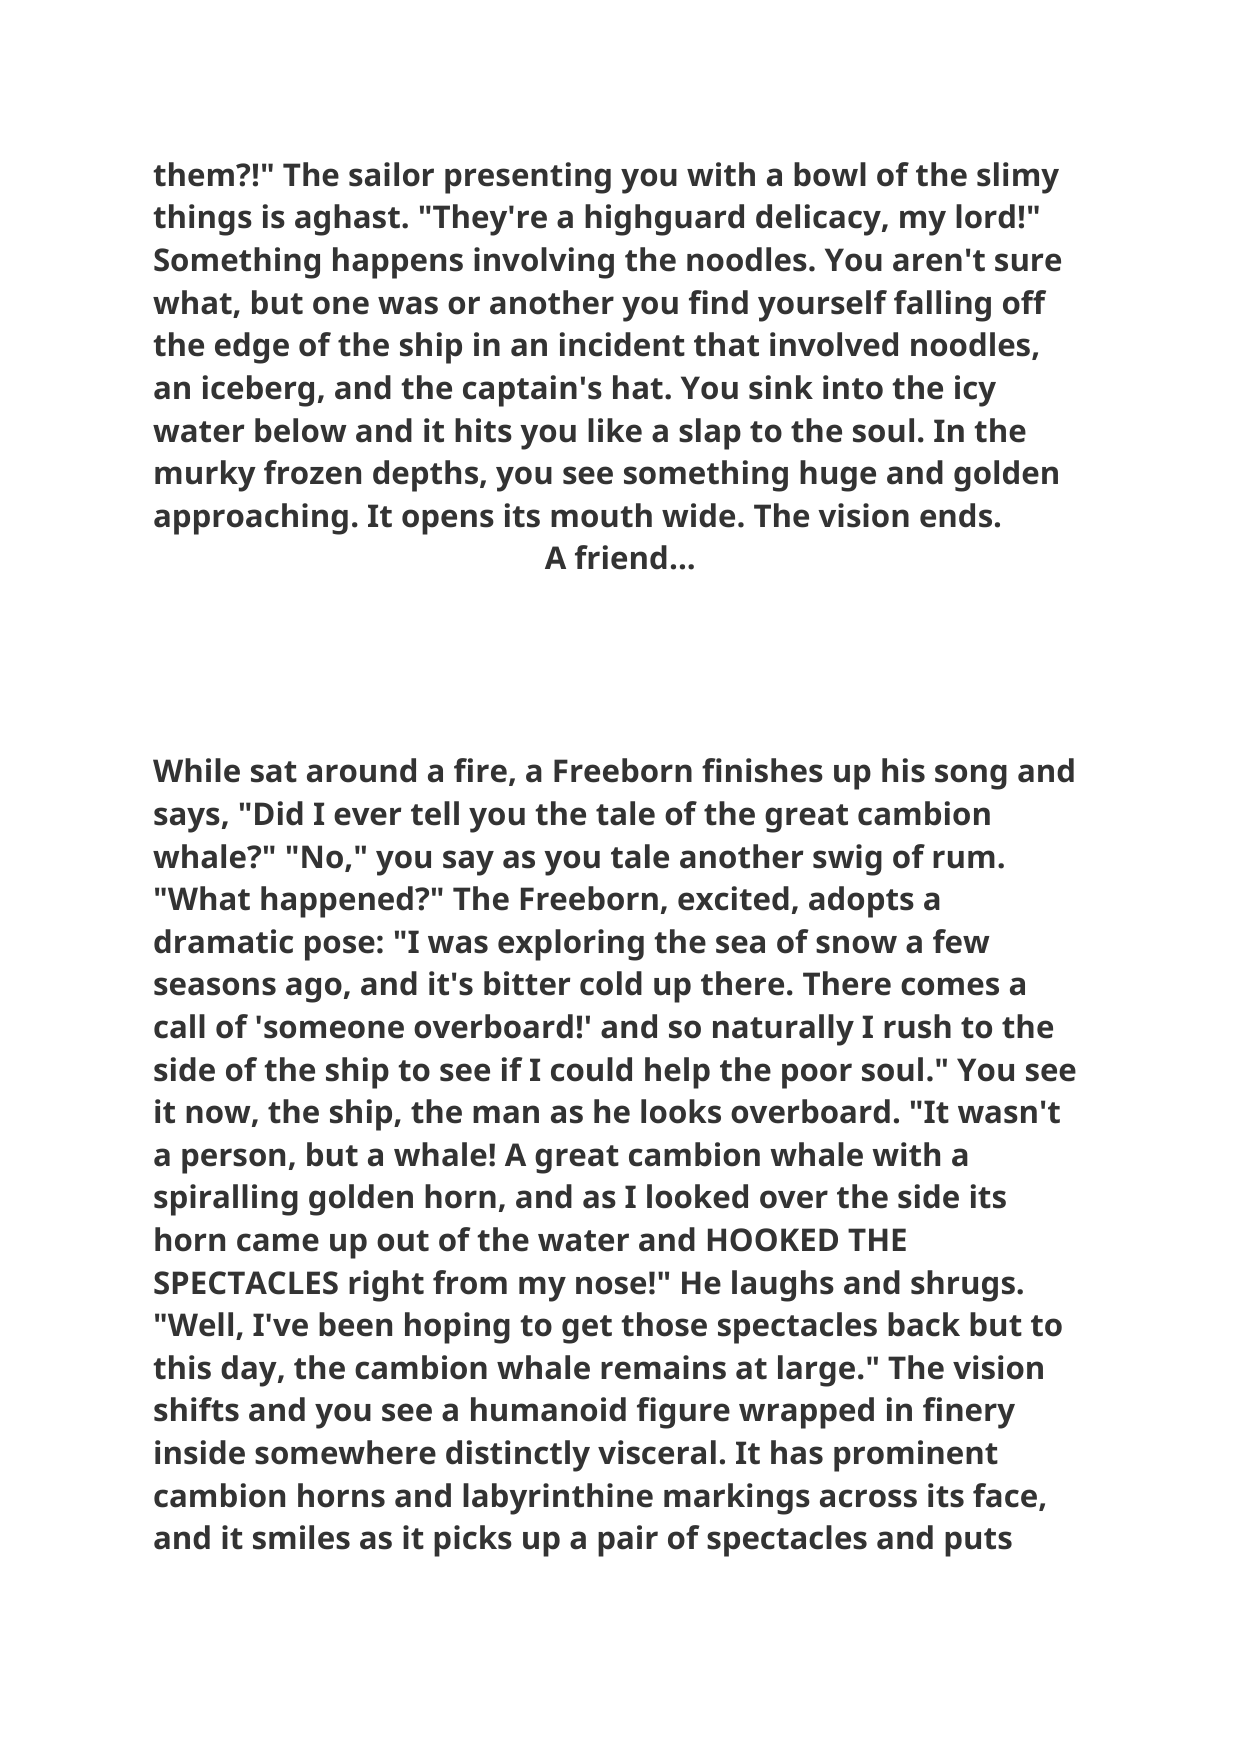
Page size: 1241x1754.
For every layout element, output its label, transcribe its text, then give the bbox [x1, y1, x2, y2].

table_header them?!" The sailor presenting you with a bowl of the slimy things is aghast. "They're a highguard delicacy, my lord!" Something happens involving the noodles. You aren't sure what, but one was or another you find yourself falling off the edge of the ship in an incident that involved noodles, an iceberg, and the captain's hat. You sink into the icy water below and it hits you like a slap to the soul. In the murky frozen depths, you see something huge and golden approaching. It opens its mouth wide. The vision ends. A friend... While sat around a fire, a Freeborn finishes up his song and says, "Did I ever tell you the tale of the great cambion whale?" "No," you say as you tale another swig of rum. "What happened?" The Freeborn, excited, adopts a dramatic pose: "I was exploring the sea of snow a few seasons ago, and it's bitter cold up there. There comes a call of 'someone overboard!' and so naturally I rush to the side of the ship to see if I could help the poor soul." You see it now, the ship, the man as he looks overboard. "It wasn't a person, but a whale! A great cambion whale with a spiralling golden horn, and as I looked over the side its horn came up out of the water and HOOKED THE SPECTACLES right from my nose!" He laughs and shrugs. "Well, I've been hoping to get those spectacles back but to this day, the cambion whale remains at large." The vision shifts and you see a humanoid figure wrapped in finery inside somewhere distinctly visceral. It has prominent cambion horns and labyrinthine markings across its face, and it smiles as it picks up a pair of spectacles and puts [150, 150, 1090, 1562]
